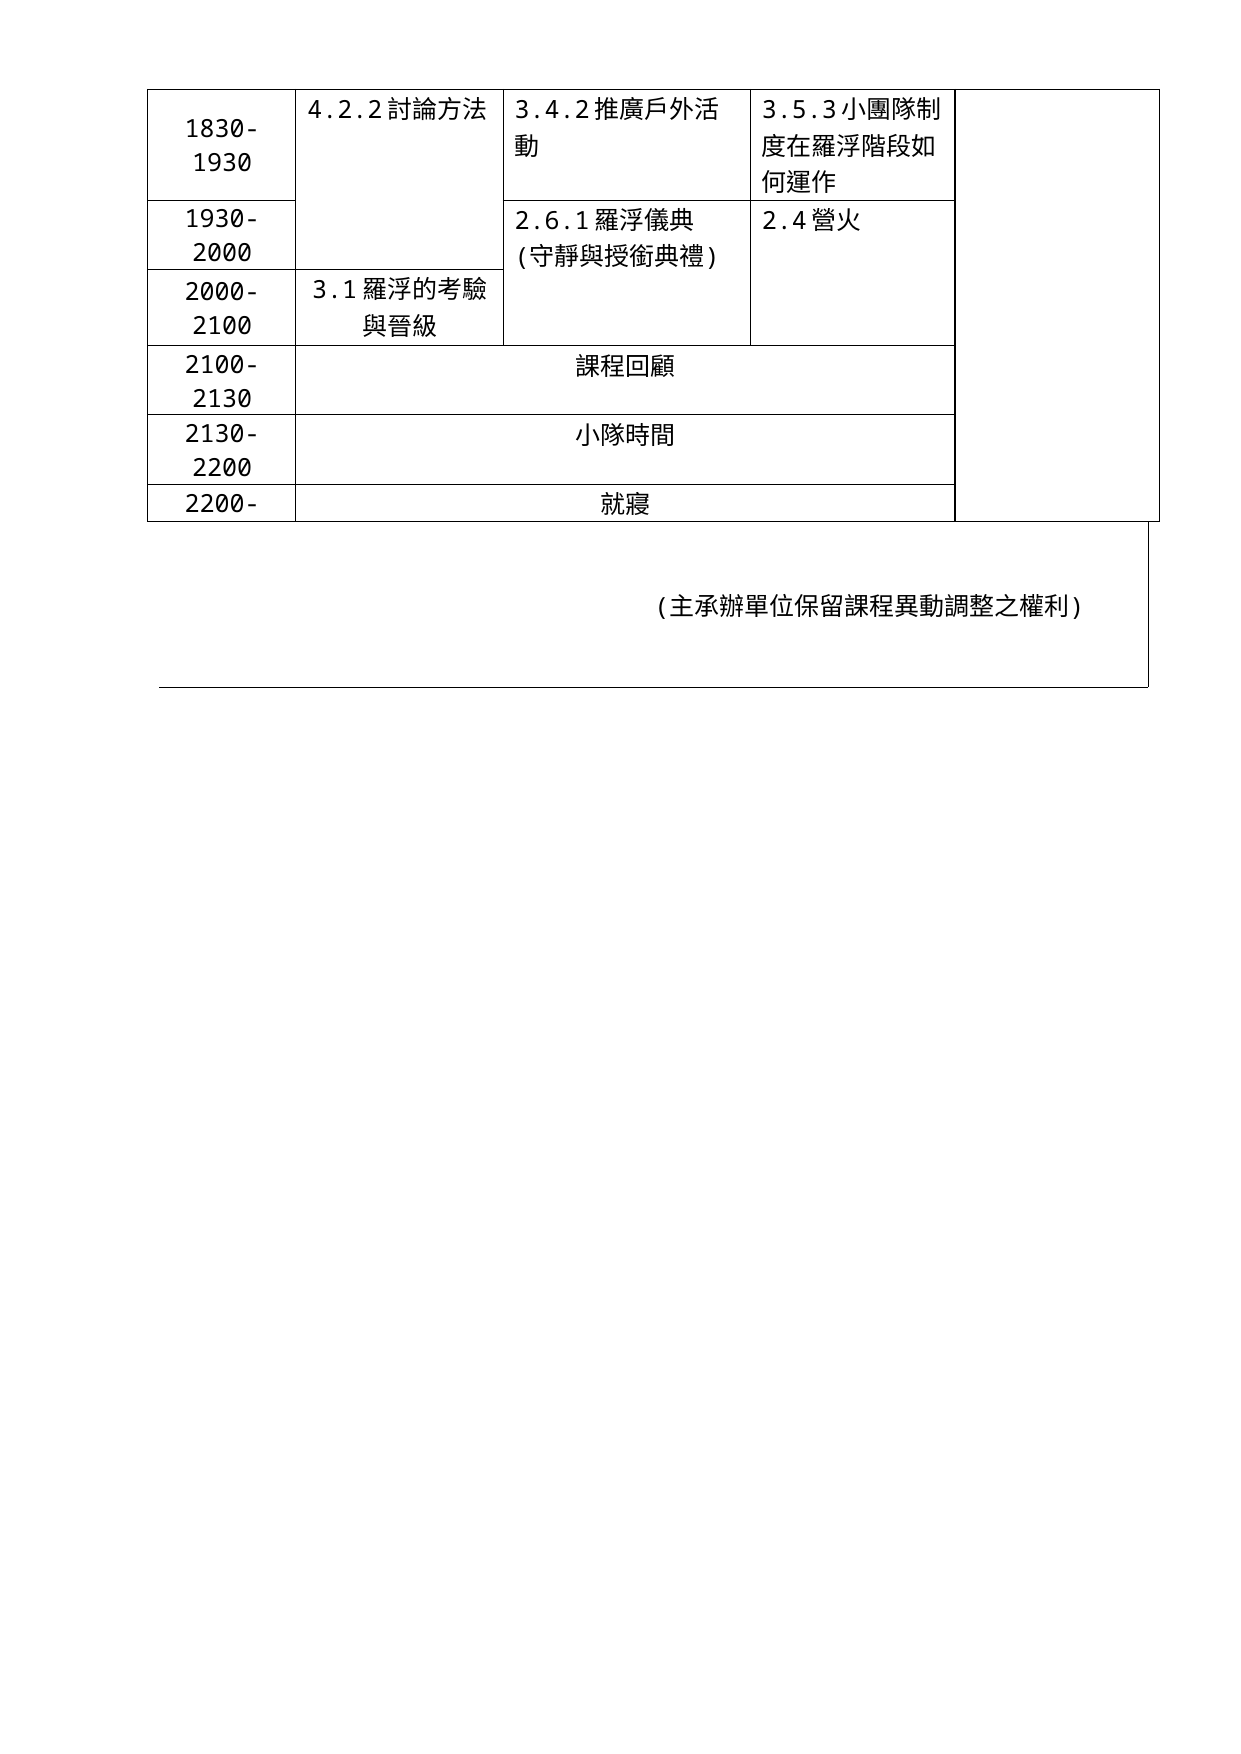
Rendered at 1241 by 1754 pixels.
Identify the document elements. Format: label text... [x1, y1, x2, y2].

table_cell 4.2.2討論方法 [296, 90, 503, 269]
table_cell [956, 90, 1159, 521]
table_cell (主承辦單位保留課程異動調整之權利) [148, 522, 1160, 692]
table_cell 小隊時間 [296, 415, 954, 483]
table_cell 課程回顧 [296, 346, 954, 414]
table_cell 1830-1930 [148, 90, 295, 199]
table_cell 3.1羅浮的考驗與晉級 [296, 270, 503, 345]
table_cell 3.4.2推廣戶外活動 [504, 90, 750, 199]
table_cell 2200- [148, 485, 295, 521]
table_cell 2100-2130 [148, 346, 295, 414]
table_cell 2.4營火 [751, 201, 954, 345]
table_cell 2.6.1羅浮儀典 (守靜與授銜典禮) [504, 201, 750, 345]
table_cell 1930-2000 [148, 201, 295, 269]
table_cell 2000-2100 [148, 270, 295, 345]
table_cell 2130-2200 [148, 415, 295, 483]
table_cell 就寢 [296, 485, 954, 521]
table_cell 3.5.3小團隊制度在羅浮階段如何運作 [751, 90, 954, 199]
